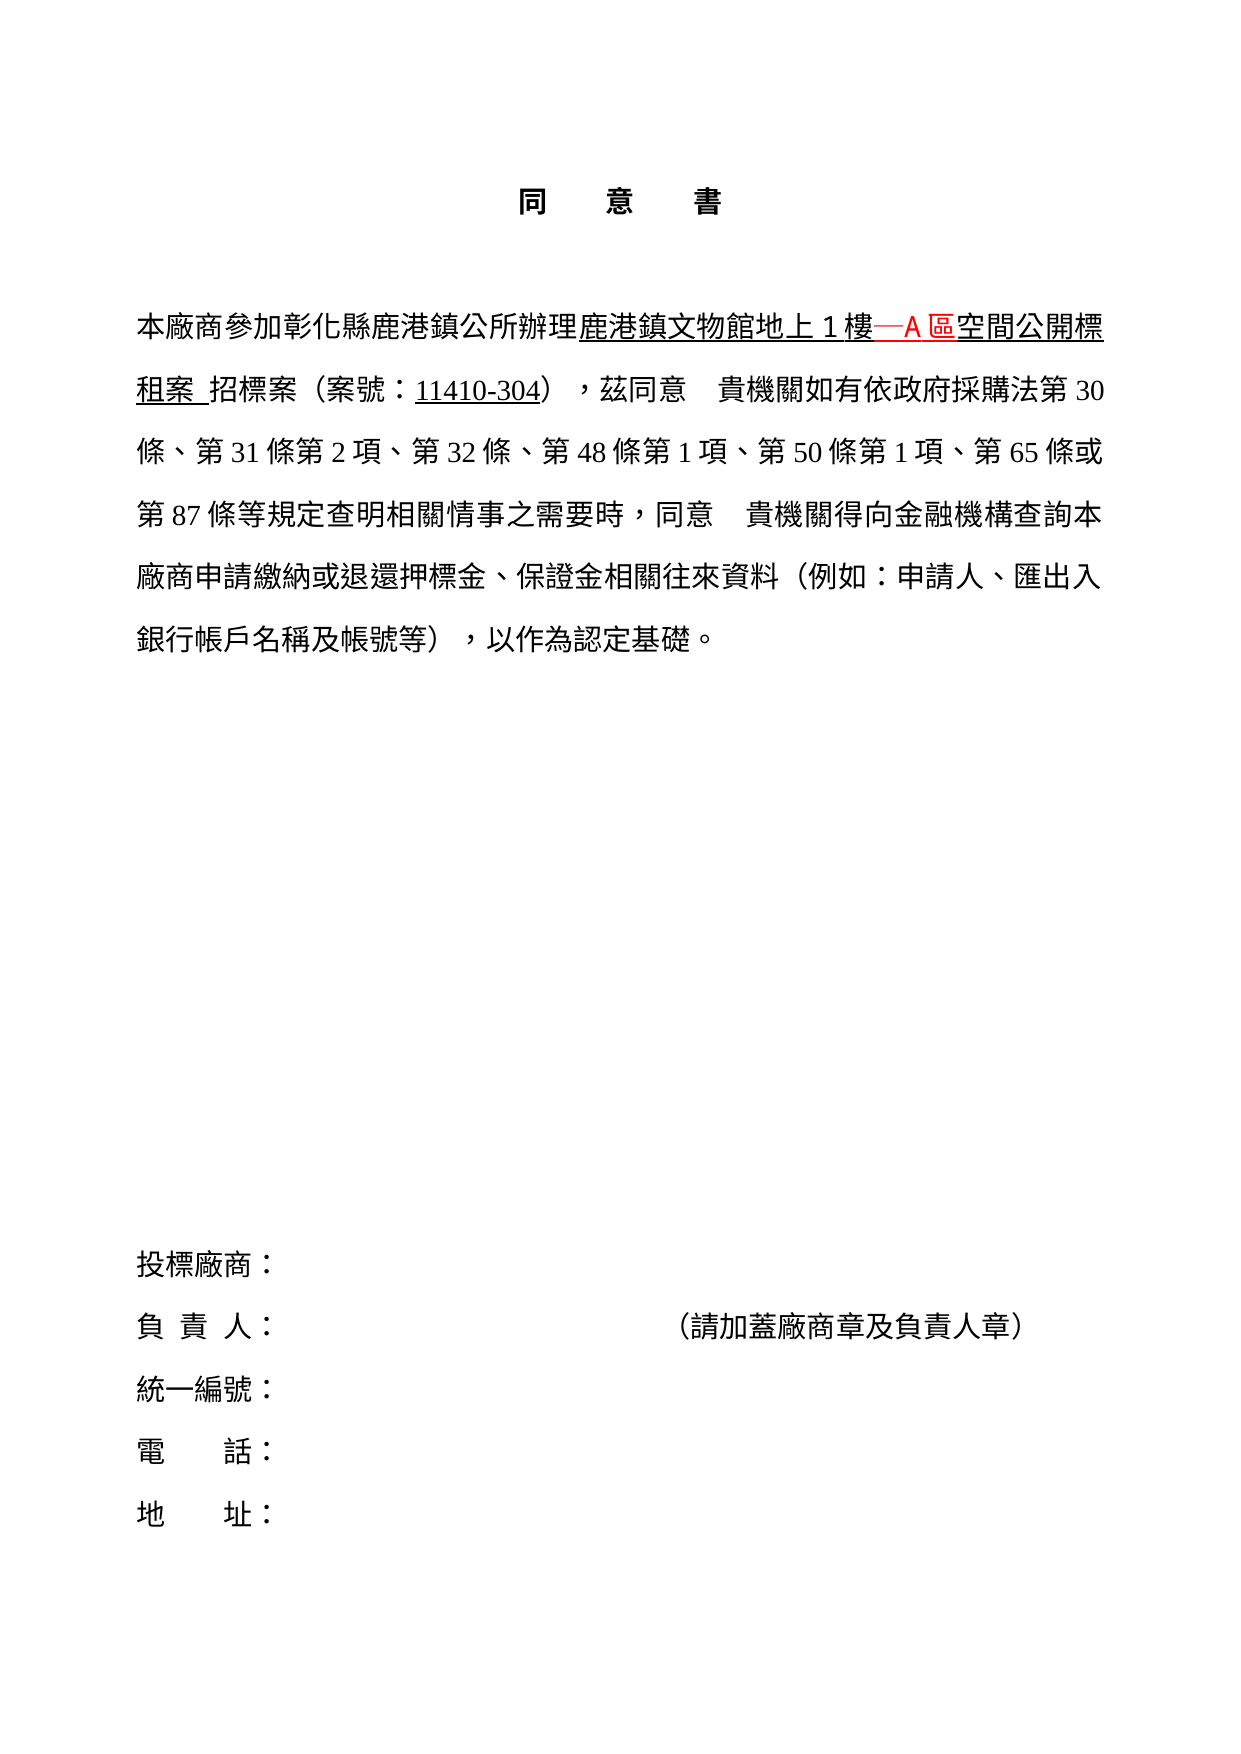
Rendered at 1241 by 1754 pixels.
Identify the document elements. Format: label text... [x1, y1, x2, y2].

text 負 責 人： （請加蓋廠商章及負責人章） [136, 1283, 1104, 1346]
text 投標廠商： [136, 1221, 1104, 1283]
text 地 址： [136, 1471, 1104, 1533]
text 本廠商參加彰化縣鹿港鎮公所辦理鹿港鎮文物館地上1樓─A區空間公開標租案 招標案（案號：11410-304），茲同意 貴機關如有依政府採購法第30條、第31條第2項、第32條、第48條第1項、第50條第1項、第65條或第87條等規定查明相關情事之需要時，同意 貴機關得向金融機構查詢本廠商申請繳納或退還押標金、保證金相關往來資料（例如：申請人、匯出入銀行帳戶名稱及帳號等），以作為認定基礎。 [136, 283, 1104, 658]
text 同 意 書 [136, 158, 1104, 221]
text 統一編號： [136, 1346, 1104, 1408]
text 電 話： [136, 1408, 1104, 1471]
